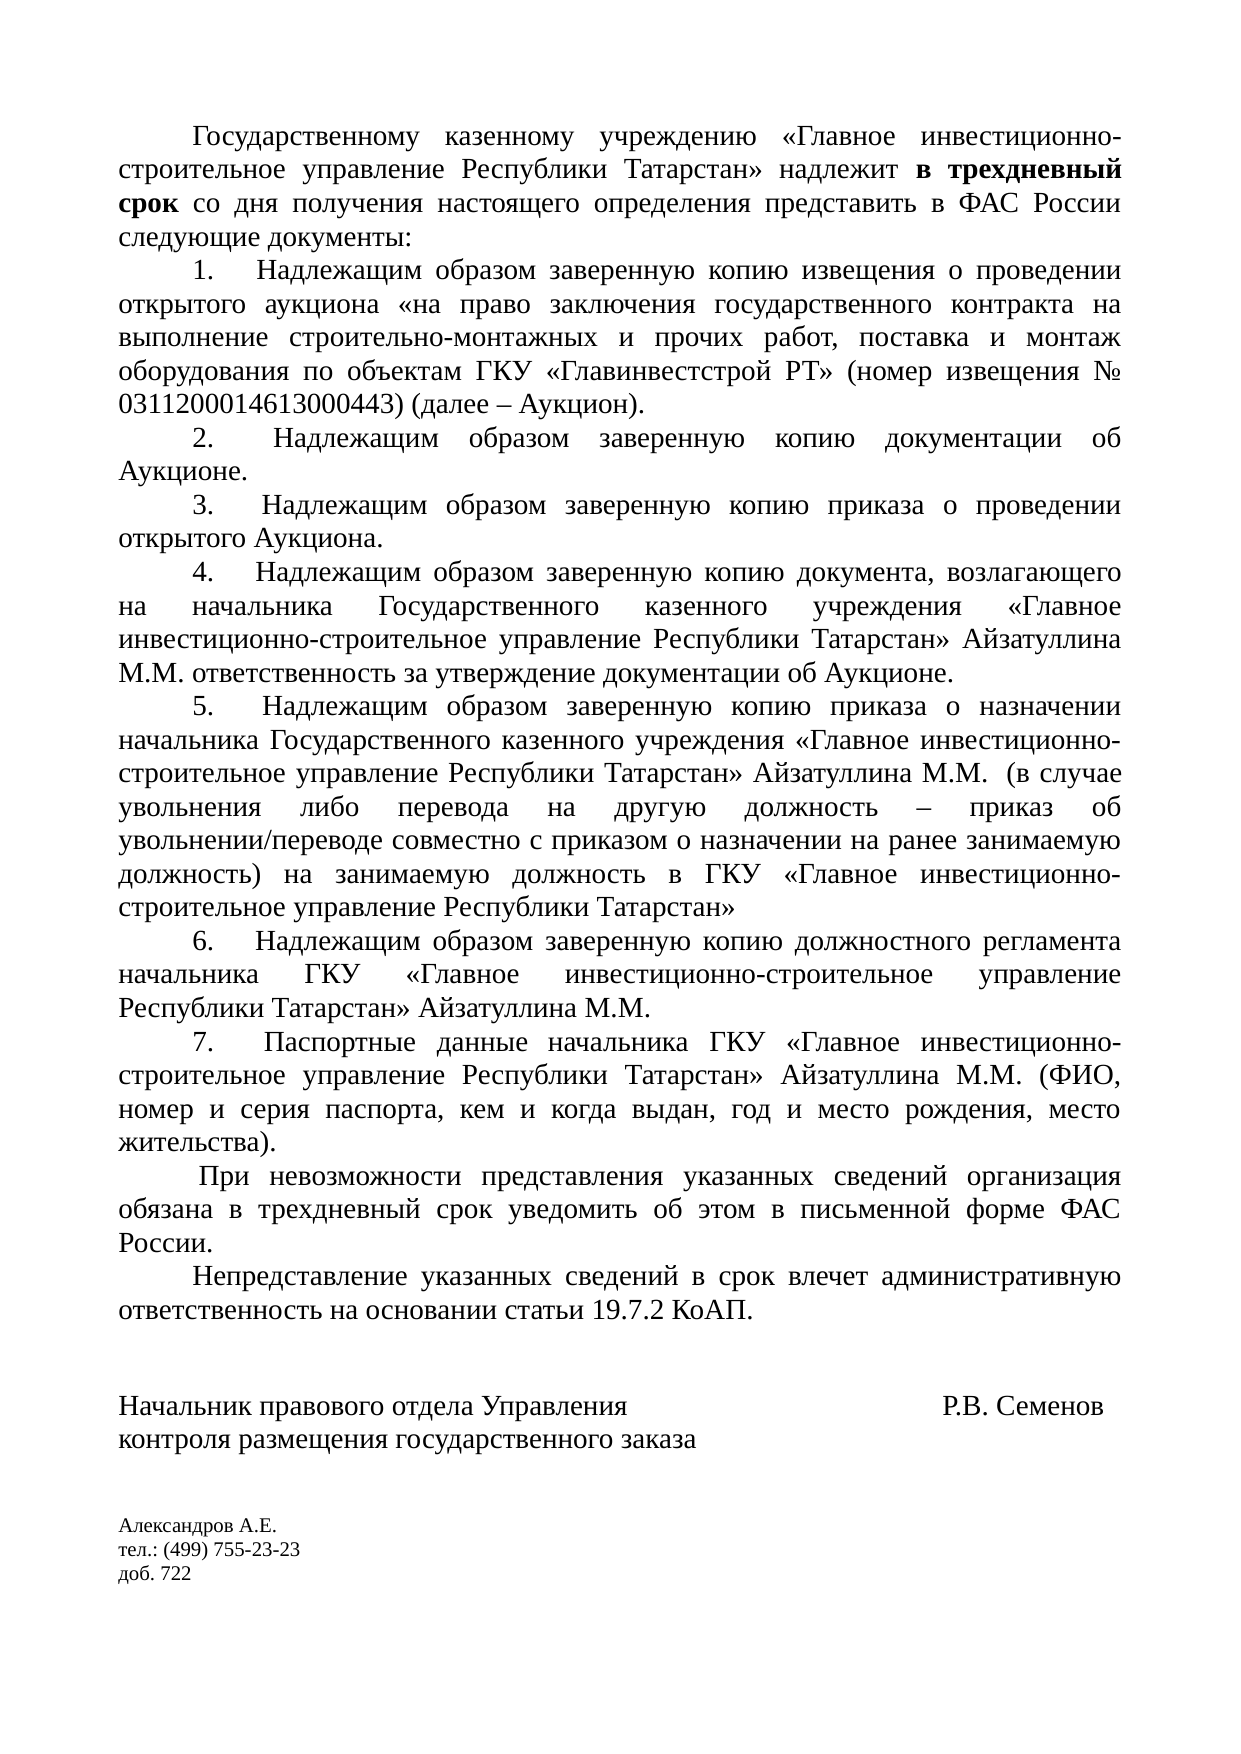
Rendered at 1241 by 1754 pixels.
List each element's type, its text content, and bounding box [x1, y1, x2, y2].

text 4. Надлежащим образом заверенную копию документа, возлагающего на начальника Государственного казенного учреждения «Главное инвестиционно-строительное управление Республики Татарстан» Айзатуллина М.М. ответственность за утверждение документации об Аукционе. [118, 554, 1122, 688]
table_header Начальник правового отдела Управления контроля размещения государственного заказа [118, 1359, 738, 1455]
text 3. Надлежащим образом заверенную копию приказа о проведении открытого Аукциона. [118, 487, 1122, 554]
text 2. Надлежащим образом заверенную копию документации об Аукционе. [118, 420, 1122, 487]
text 6. Надлежащим образом заверенную копию должностного регламента начальника ГКУ «Главное инвестиционно-строительное управление Республики Татарстан» Айзатуллина М.М. [118, 923, 1122, 1024]
text При невозможности представления указанных сведений организация обязана в трехдневный срок уведомить об этом в письменной форме ФАС России. [118, 1158, 1122, 1258]
text Государственному казенному учреждению «Главное инвестиционно-строительное управление Республики Татарстан» надлежит в трехдневный срок со дня получения настоящего определения представить в ФАС России следующие документы: [118, 118, 1122, 252]
text доб. 722 [118, 1561, 1122, 1585]
text 5. Надлежащим образом заверенную копию приказа о назначении начальника Государственного казенного учреждения «Главное инвестиционно-строительное управление Республики Татарстан» Айзатуллина М.М. (в случае увольнения либо перевода на другую должность – приказ об увольнении/переводе совместно с приказом о назначении на ранее занимаемую должность) на занимаемую должность в ГКУ «Главное инвестиционно-строительное управление Республики Татарстан» [118, 688, 1122, 923]
text 1. Надлежащим образом заверенную копию извещения о проведении открытого аукциона «на право заключения государственного контракта на выполнение строительно-монтажных и прочих работ, поставка и монтаж оборудования по объектам ГКУ «Главинвестстрой РТ» (номер извещения № 0311200014613000443) (далее – Аукцион). [118, 252, 1122, 420]
text Непредставление указанных сведений в срок влечет административную ответственность на основании статьи 19.7.2 КоАП. [118, 1258, 1122, 1326]
text 7. Паспортные данные начальника ГКУ «Главное инвестиционно-строительное управление Республики Татарстан» Айзатуллина М.М. (ФИО, номер и серия паспорта, кем и когда выдан, год и место рождения, место жительства). [118, 1024, 1122, 1158]
text Александров А.Е. [118, 1513, 1122, 1537]
table_header Р.В. Семенов [739, 1359, 1104, 1455]
text тел.: (499) 755-23-23 [118, 1537, 1122, 1561]
